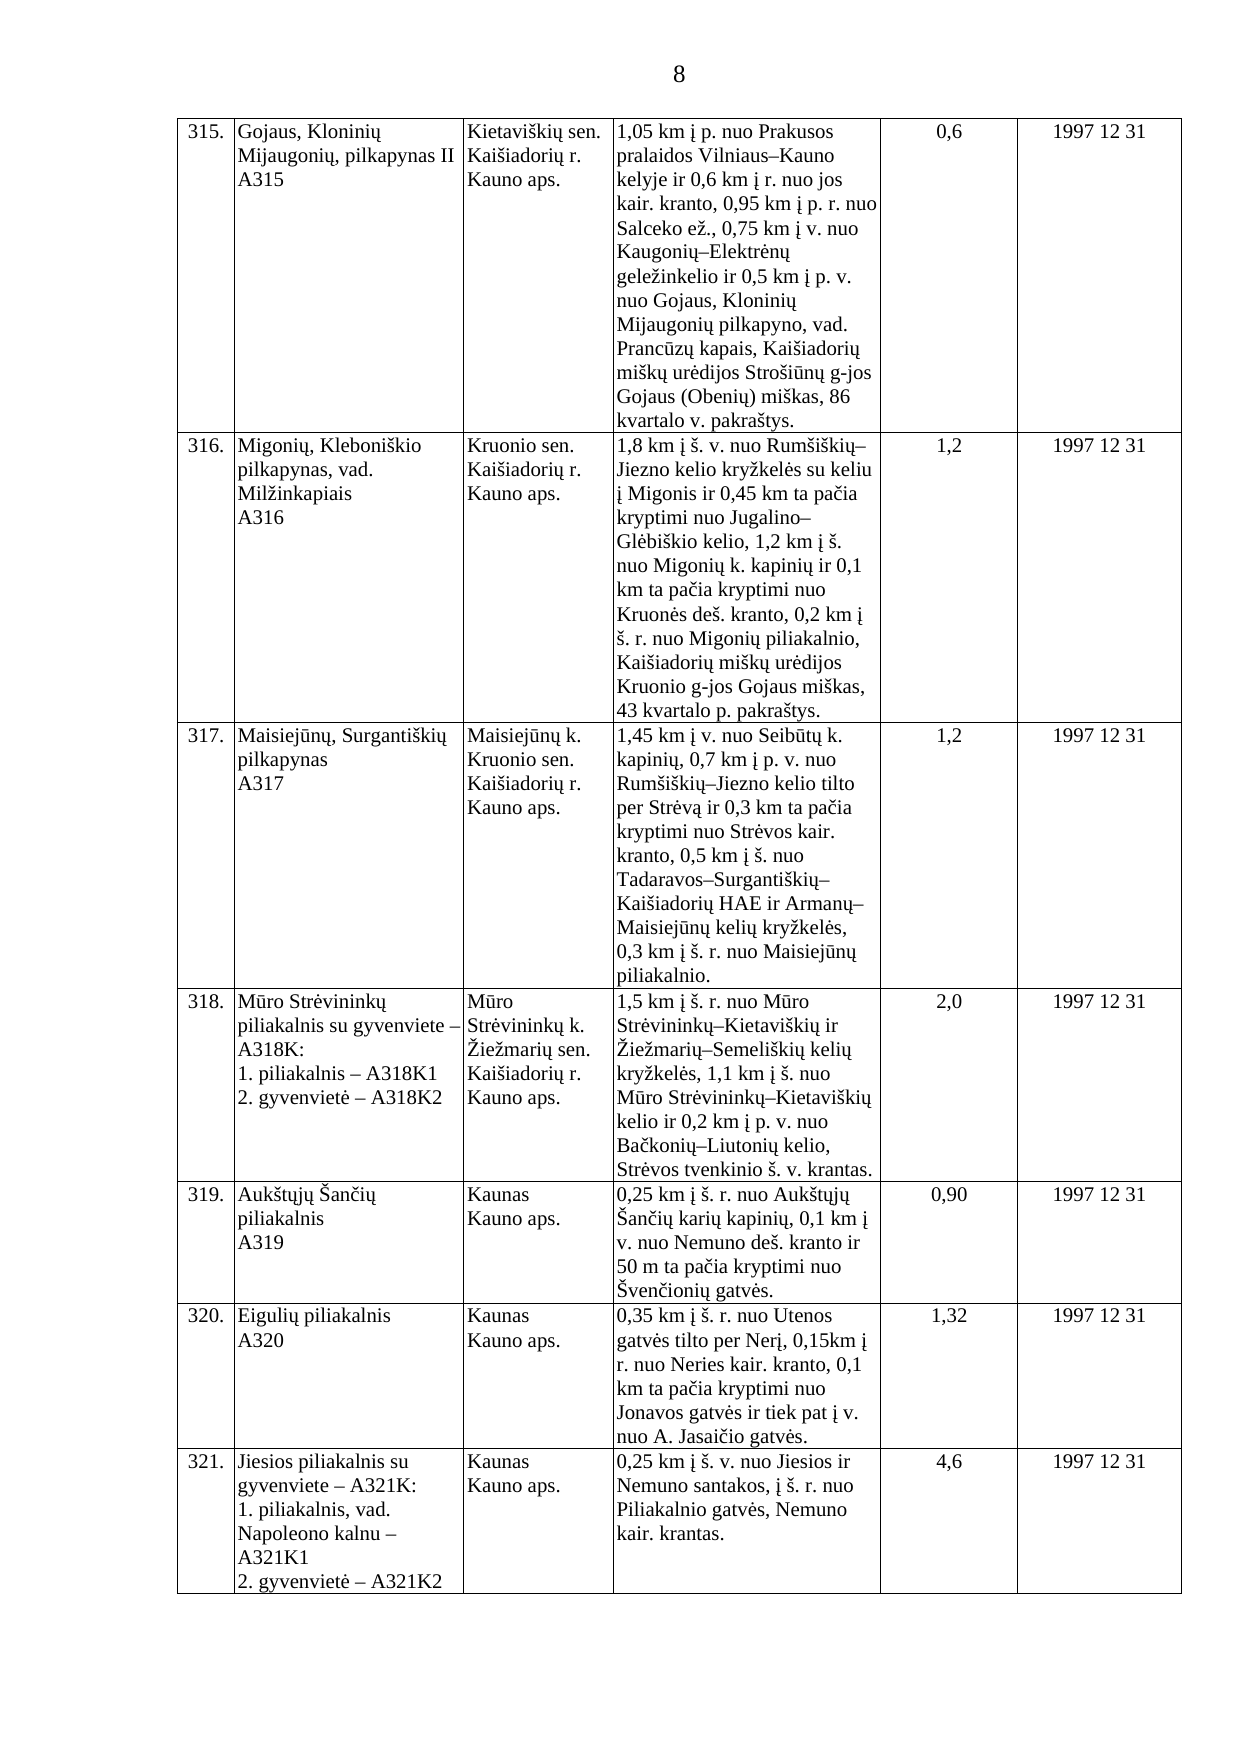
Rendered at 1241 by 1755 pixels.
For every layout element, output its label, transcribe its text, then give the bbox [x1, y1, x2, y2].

table_cell 318. [178, 989, 234, 1181]
table_cell Jiesios piliakalnis su gyvenviete – A321K: 1. piliakalnis, vad. Napoleono kalnu – A321K1 2. gyvenvietė – A321K2 [235, 1449, 463, 1593]
table_cell 1997 12 31 [1018, 119, 1181, 432]
table_cell 1,5 km į š. r. nuo Mūro Strėvininkų–Kietaviškių ir Žiežmarių–Semeliškių kelių kryžkelės, 1,1 km į š. nuo Mūro Strėvininkų–Kietaviškių kelio ir 0,2 km į p. v. nuo Bačkonių–Liutonių kelio, Strėvos tvenkinio š. v. krantas. [614, 989, 880, 1181]
table_cell 1,32 [881, 1304, 1017, 1448]
table_cell 1997 12 31 [1018, 989, 1181, 1181]
table_cell Mūro Strėvininkų piliakalnis su gyvenviete – A318K: 1. piliakalnis – A318K1 2. gyvenvietė – A318K2 [235, 989, 463, 1181]
table_cell Migonių, Kleboniškio pilkapynas, vad. Milžinkapiais A316 [235, 433, 463, 722]
table_cell 1997 12 31 [1018, 1449, 1181, 1593]
table_cell Kietaviškių sen. Kaišiadorių r. Kauno aps. [464, 119, 613, 432]
table_cell Kaunas Kauno aps. [464, 1304, 613, 1448]
table_cell 0,35 km į š. r. nuo Utenos gatvės tilto per Nerį, 0,15km į r. nuo Neries kair. kranto, 0,1 km ta pačia kryptimi nuo Jonavos gatvės ir tiek pat į v. nuo A. Jasaičio gatvės. [614, 1304, 880, 1448]
table_cell 321. [178, 1449, 234, 1593]
table_cell 1997 12 31 [1018, 433, 1181, 722]
table_cell 0,25 km į š. v. nuo Jiesios ir Nemuno santakos, į š. r. nuo Piliakalnio gatvės, Nemuno kair. krantas. [614, 1449, 880, 1593]
table_cell 1,8 km į š. v. nuo Rumšiškių–Jiezno kelio kryžkelės su keliu į Migonis ir 0,45 km ta pačia kryptimi nuo Jugalino–Glėbiškio kelio, 1,2 km į š. nuo Migonių k. kapinių ir 0,1 km ta pačia kryptimi nuo Kruonės deš. kranto, 0,2 km į š. r. nuo Migonių piliakalnio, Kaišiadorių miškų urėdijos Kruonio g-jos Gojaus miškas, 43 kvartalo p. pakraštys. [614, 433, 880, 722]
table_cell 1,2 [881, 433, 1017, 722]
table_cell 320. [178, 1304, 234, 1448]
table_cell Aukštųjų Šančių piliakalnis A319 [235, 1182, 463, 1302]
table_cell 1997 12 31 [1018, 723, 1181, 987]
table_cell 316. [178, 433, 234, 722]
table_cell Kaunas Kauno aps. [464, 1449, 613, 1593]
table_cell 0,6 [881, 119, 1017, 432]
table_cell 1997 12 31 [1018, 1304, 1181, 1448]
table_cell 1,2 [881, 723, 1017, 987]
table_cell 2,0 [881, 989, 1017, 1181]
table_cell Eigulių piliakalnis A320 [235, 1304, 463, 1448]
table_cell 317. [178, 723, 234, 987]
table_cell 0,25 km į š. r. nuo Aukštųjų Šančių karių kapinių, 0,1 km į v. nuo Nemuno deš. kranto ir 50 m ta pačia kryptimi nuo Švenčionių gatvės. [614, 1182, 880, 1302]
table_cell 1997 12 31 [1018, 1182, 1181, 1302]
table_cell 0,90 [881, 1182, 1017, 1302]
table_cell Mūro Strėvininkų k. Žiežmarių sen. Kaišiadorių r. Kauno aps. [464, 989, 613, 1181]
table_cell 319. [178, 1182, 234, 1302]
table_cell Kruonio sen. Kaišiadorių r. Kauno aps. [464, 433, 613, 722]
table_cell 315. [178, 119, 234, 432]
table_cell Gojaus, Kloninių Mijaugonių, pilkapynas II A315 [235, 119, 463, 432]
table_cell 1,45 km į v. nuo Seibūtų k. kapinių, 0,7 km į p. v. nuo Rumšiškių–Jiezno kelio tilto per Strėvą ir 0,3 km ta pačia kryptimi nuo Strėvos kair. kranto, 0,5 km į š. nuo Tadaravos–Surgantiškių–Kaišiadorių HAE ir Armanų–Maisiejūnų kelių kryžkelės, 0,3 km į š. r. nuo Maisiejūnų piliakalnio. [614, 723, 880, 987]
table_cell Maisiejūnų, Surgantiškių pilkapynas A317 [235, 723, 463, 987]
table_cell Kaunas Kauno aps. [464, 1182, 613, 1302]
table_cell 4,6 [881, 1449, 1017, 1593]
table_cell 1,05 km į p. nuo Prakusos pralaidos Vilniaus–Kauno kelyje ir 0,6 km į r. nuo jos kair. kranto, 0,95 km į p. r. nuo Salceko ež., 0,75 km į v. nuo Kaugonių–Elektrėnų geležinkelio ir 0,5 km į p. v. nuo Gojaus, Kloninių Mijaugonių pilkapyno, vad. Prancūzų kapais, Kaišiadorių miškų urėdijos Strošiūnų g-jos Gojaus (Obenių) miškas, 86 kvartalo v. pakraštys. [614, 119, 880, 432]
table_cell Maisiejūnų k. Kruonio sen. Kaišiadorių r. Kauno aps. [464, 723, 613, 987]
